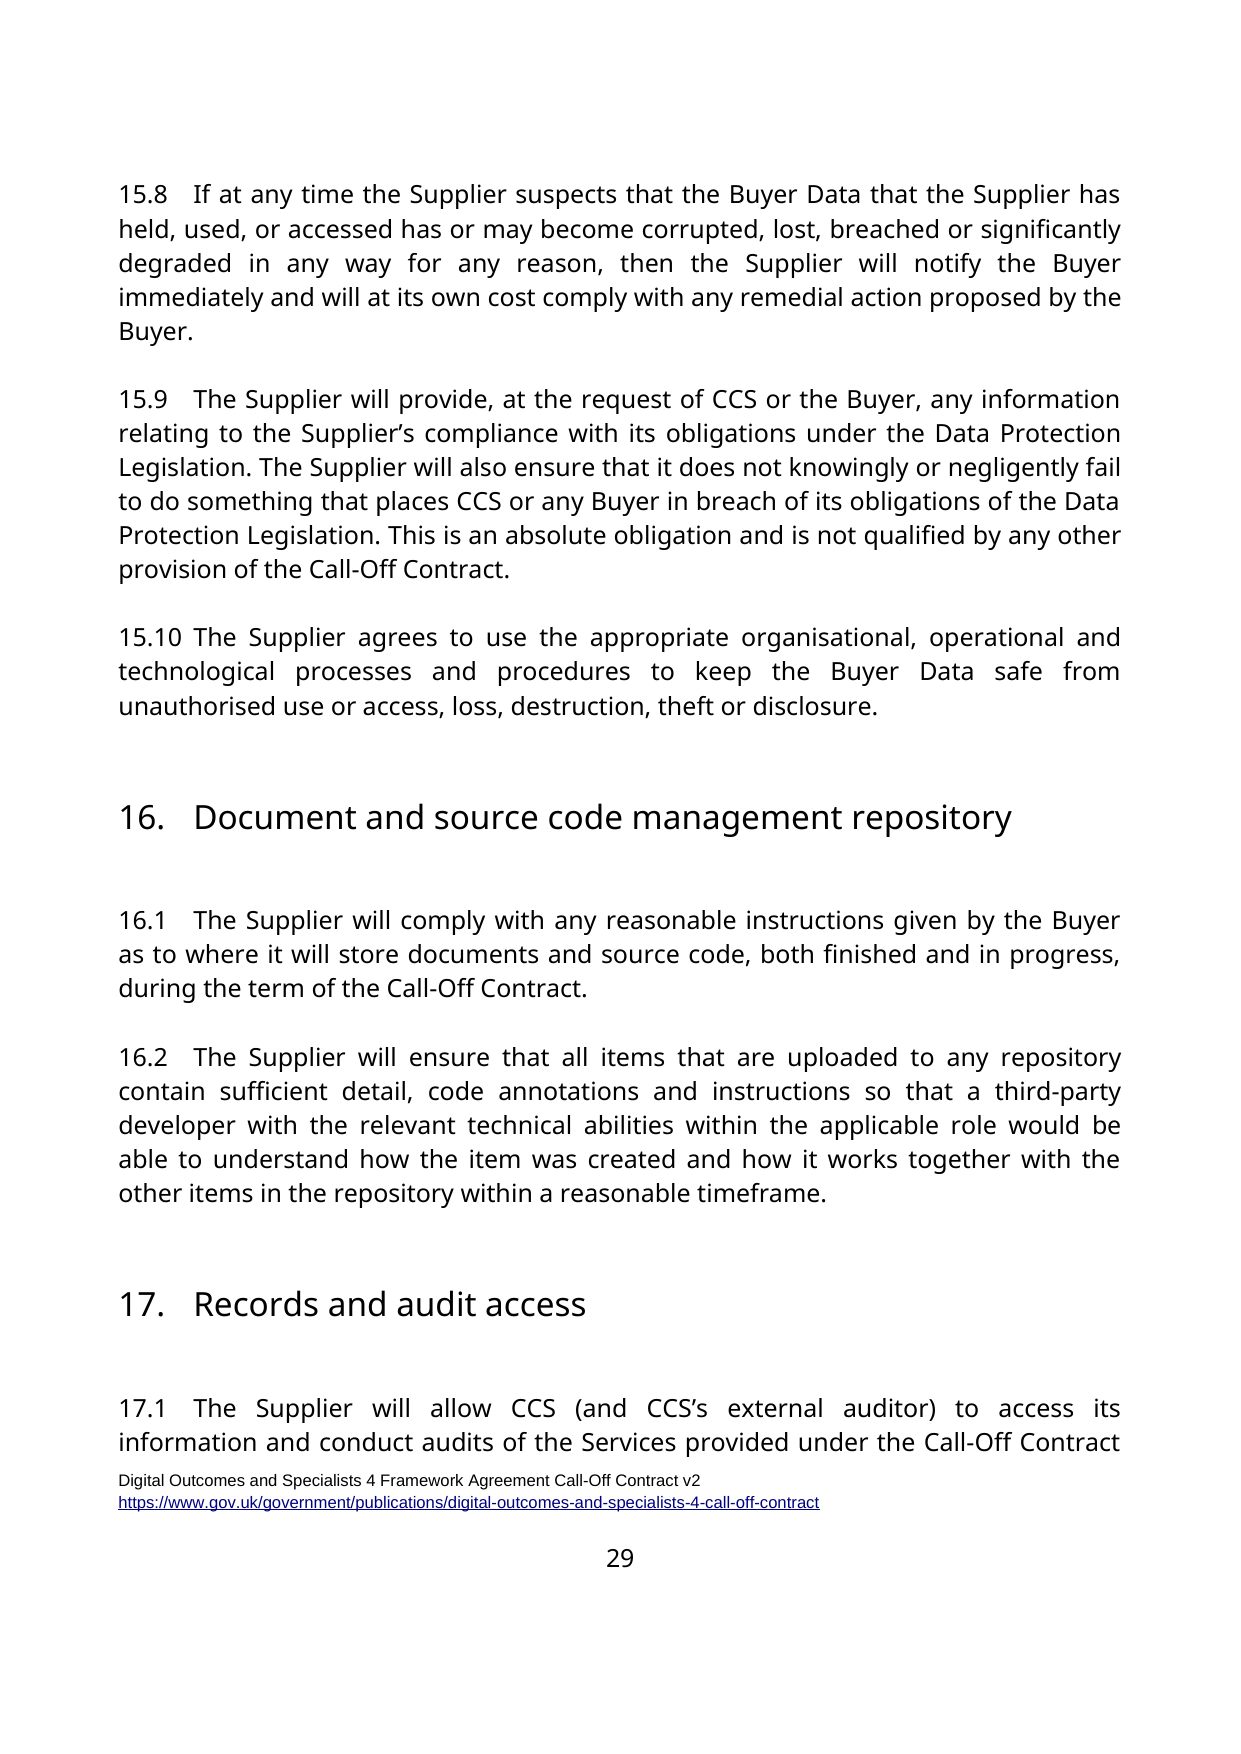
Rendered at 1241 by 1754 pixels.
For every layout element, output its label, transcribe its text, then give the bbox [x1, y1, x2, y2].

text 16.2 The Supplier will ensure that all items that are uploaded to any repository contain sufficient detail, code annotations and instructions so that a third-party developer with the relevant technical abilities within the applicable role would be able to understand how the item was created and how it works together with the other items in the repository within a reasonable timeframe. [118, 1039, 1122, 1209]
text 15.8 If at any time the Supplier suspects that the Buyer Data that the Supplier has held, used, or accessed has or may become corrupted, lost, breached or significantly degraded in any way for any reason, then the Supplier will notify the Buyer immediately and will at its own cost comply with any remedial action proposed by the Buyer. [118, 177, 1122, 347]
text 15.10 The Supplier agrees to use the appropriate organisational, operational and technological processes and procedures to keep the Buyer Data safe from unauthorised use or access, loss, destruction, theft or disclosure. [118, 620, 1122, 722]
subtitle 16. Document and source code management repository [118, 794, 1122, 839]
subtitle 17. Records and audit access [118, 1281, 1122, 1326]
text 17.1 The Supplier will allow CCS (and CCS’s external auditor) to access its information and conduct audits of the Services provided under the Call-Off Contract [118, 1390, 1122, 1458]
text 16.1 The Supplier will comply with any reasonable instructions given by the Buyer as to where it will store documents and source code, both finished and in progress, during the term of the Call-Off Contract. [118, 903, 1122, 1005]
text 15.9 The Supplier will provide, at the request of CCS or the Buyer, any information relating to the Supplier’s compliance with its obligations under the Data Protection Legislation. The Supplier will also ensure that it does not knowingly or negligently fail to do something that places CCS or any Buyer in breach of its obligations of the Data Protection Legislation. This is an absolute obligation and is not qualified by any other provision of the Call-Off Contract. [118, 382, 1122, 586]
